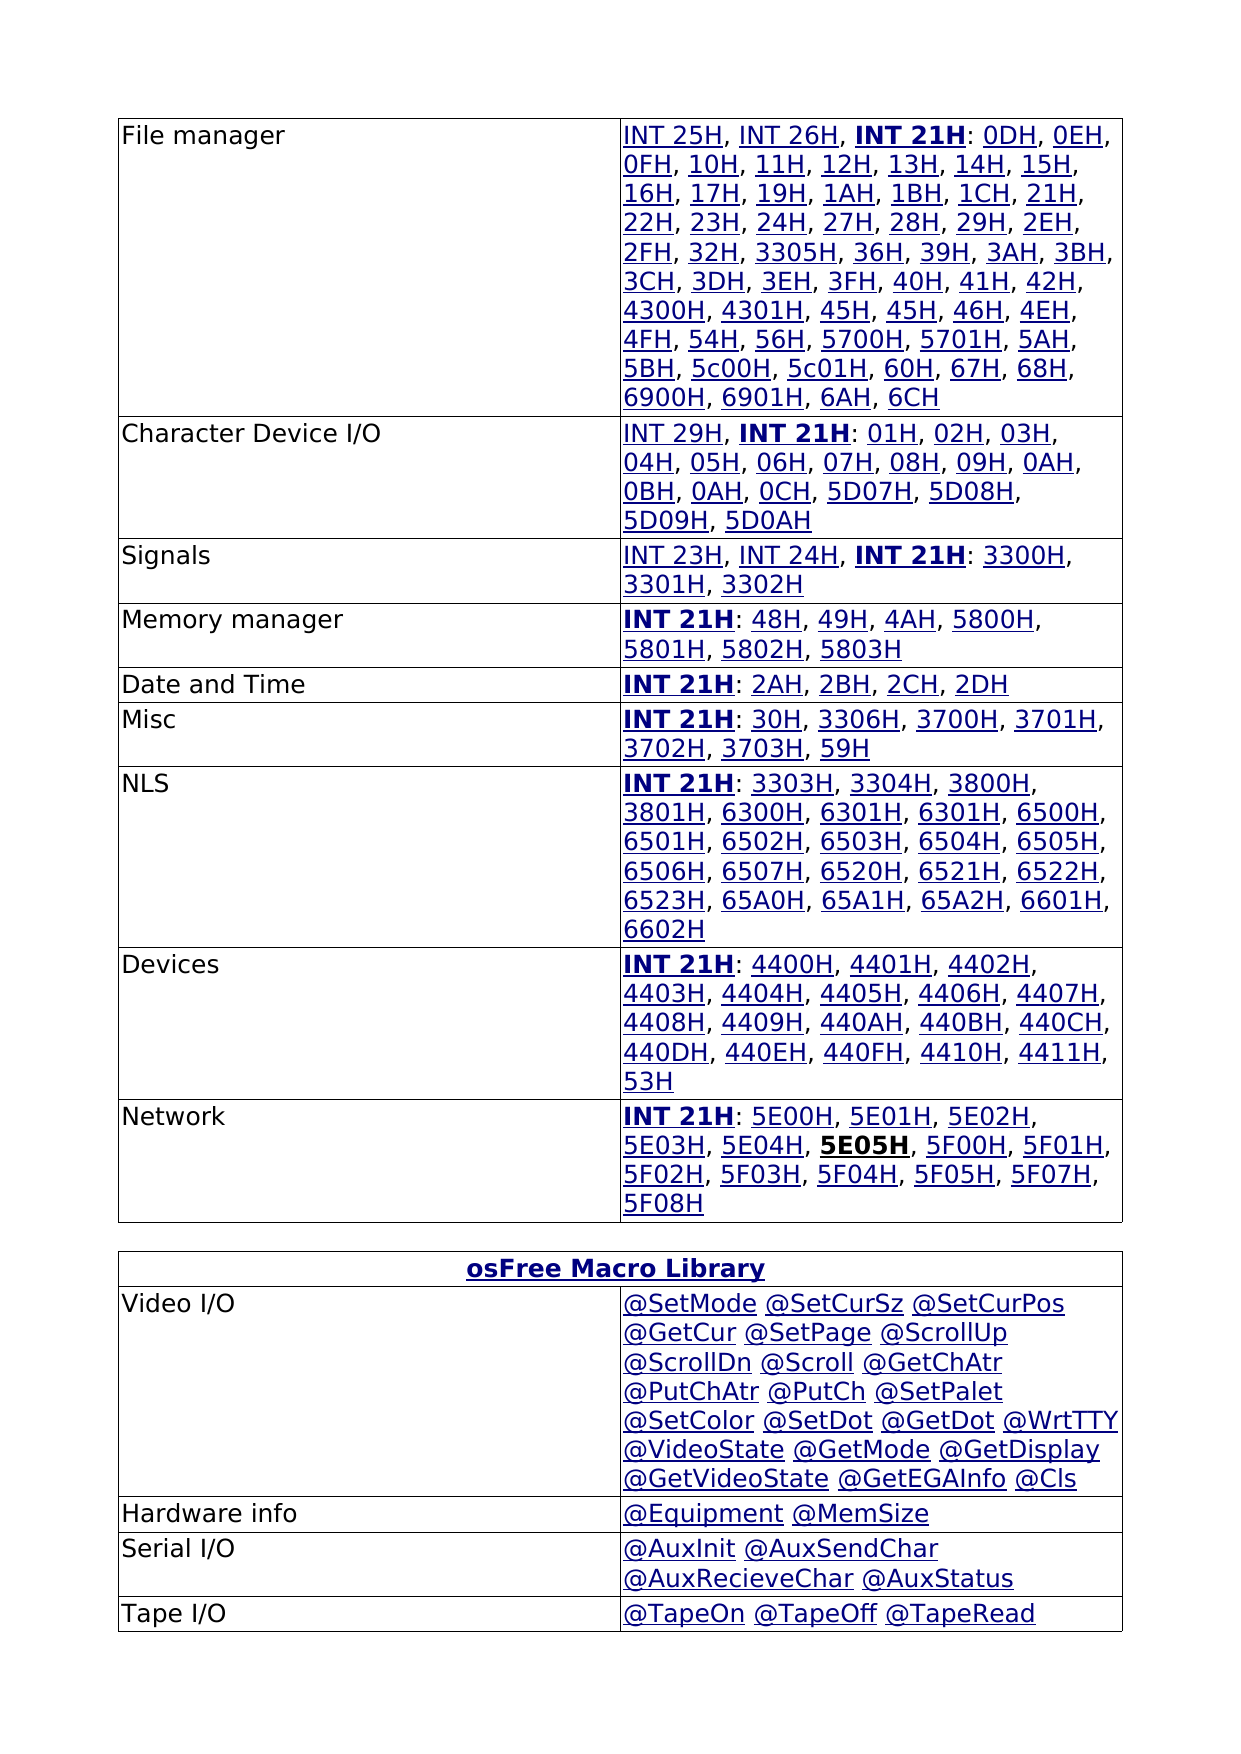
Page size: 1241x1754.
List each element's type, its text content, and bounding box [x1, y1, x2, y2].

table_cell @Equipment @MemSize [621, 1497, 1122, 1532]
table_cell Video I/O [119, 1287, 620, 1496]
table_cell Memory manager [119, 604, 620, 667]
table_cell INT 25H, INT 26H, INT 21H: 0DH, 0EH, 0FH, 10H, 11H, 12H, 13H, 14H, 15H, 16H, 17H, 19H, 1AH, 1BH, 1CH, 21H, 22H, 23H, 24H, 27H, 28H, 29H, 2EH, 2FH, 32H, 3305H, 36H, 39H, 3AH, 3BH, 3CH, 3DH, 3EH, 3FH, 40H, 41H, 42H, 4300H, 4301H, 45H, 45H, 46H, 4EH, 4FH, 54H, 56H, 5700H, 5701H, 5AH, 5BH, 5c00H, 5c01H, 60H, 67H, 68H, 6900H, 6901H, 6AH, 6CH [621, 119, 1122, 416]
table_cell INT 21H: 48H, 49H, 4AH, 5800H, 5801H, 5802H, 5803H [621, 604, 1122, 667]
table_cell @TapeOn @TapeOff @TapeRead [621, 1597, 1122, 1631]
table_cell Misc [119, 703, 620, 766]
table_cell INT 23H, INT 24H, INT 21H: 3300H, 3301H, 3302H [621, 539, 1122, 603]
table_cell Hardware info [119, 1497, 620, 1532]
table_cell Signals [119, 539, 620, 603]
table_cell Character Device I/O [119, 417, 620, 538]
table_cell INT 21H: 30H, 3306H, 3700H, 3701H, 3702H, 3703H, 59H [621, 703, 1122, 766]
table_cell NLS [119, 767, 620, 947]
table_cell @AuxInit @AuxSendChar @AuxRecieveChar @AuxStatus [621, 1533, 1122, 1596]
table_cell @SetMode @SetCurSz @SetCurPos @GetCur @SetPage @ScrollUp @ScrollDn @Scroll @GetChAtr @PutChAtr @PutCh @SetPalet @SetColor @SetDot @GetDot @WrtTTY @VideoState @GetMode @GetDisplay @GetVideoState @GetEGAInfo @Cls [621, 1287, 1122, 1496]
table_cell File manager [119, 119, 620, 416]
table_header osFree Macro Library [119, 1252, 1122, 1286]
table_cell INT 29H, INT 21H: 01H, 02H, 03H, 04H, 05H, 06H, 07H, 08H, 09H, 0AH, 0BH, 0AH, 0CH, 5D07H, 5D08H, 5D09H, 5D0AH [621, 417, 1122, 538]
table_cell INT 21H: 4400H, 4401H, 4402H, 4403H, 4404H, 4405H, 4406H, 4407H, 4408H, 4409H, 440AH, 440BH, 440CH, 440DH, 440EH, 440FH, 4410H, 4411H, 53H [621, 948, 1122, 1099]
table_cell Serial I/O [119, 1533, 620, 1596]
table_cell Date and Time [119, 668, 620, 702]
table_cell INT 21H: 3303H, 3304H, 3800H, 3801H, 6300H, 6301H, 6301H, 6500H, 6501H, 6502H, 6503H, 6504H, 6505H, 6506H, 6507H, 6520H, 6521H, 6522H, 6523H, 65A0H, 65A1H, 65A2H, 6601H, 6602H [621, 767, 1122, 947]
table_cell Tape I/O [119, 1597, 620, 1631]
table_cell Devices [119, 948, 620, 1099]
table_cell INT 21H: 5E00H, 5E01H, 5E02H, 5E03H, 5E04H, 5E05H, 5F00H, 5F01H, 5F02H, 5F03H, 5F04H, 5F05H, 5F07H, 5F08H [621, 1100, 1122, 1222]
table_cell INT 21H: 2AH, 2BH, 2CH, 2DH [621, 668, 1122, 702]
table_cell Network [119, 1100, 620, 1222]
